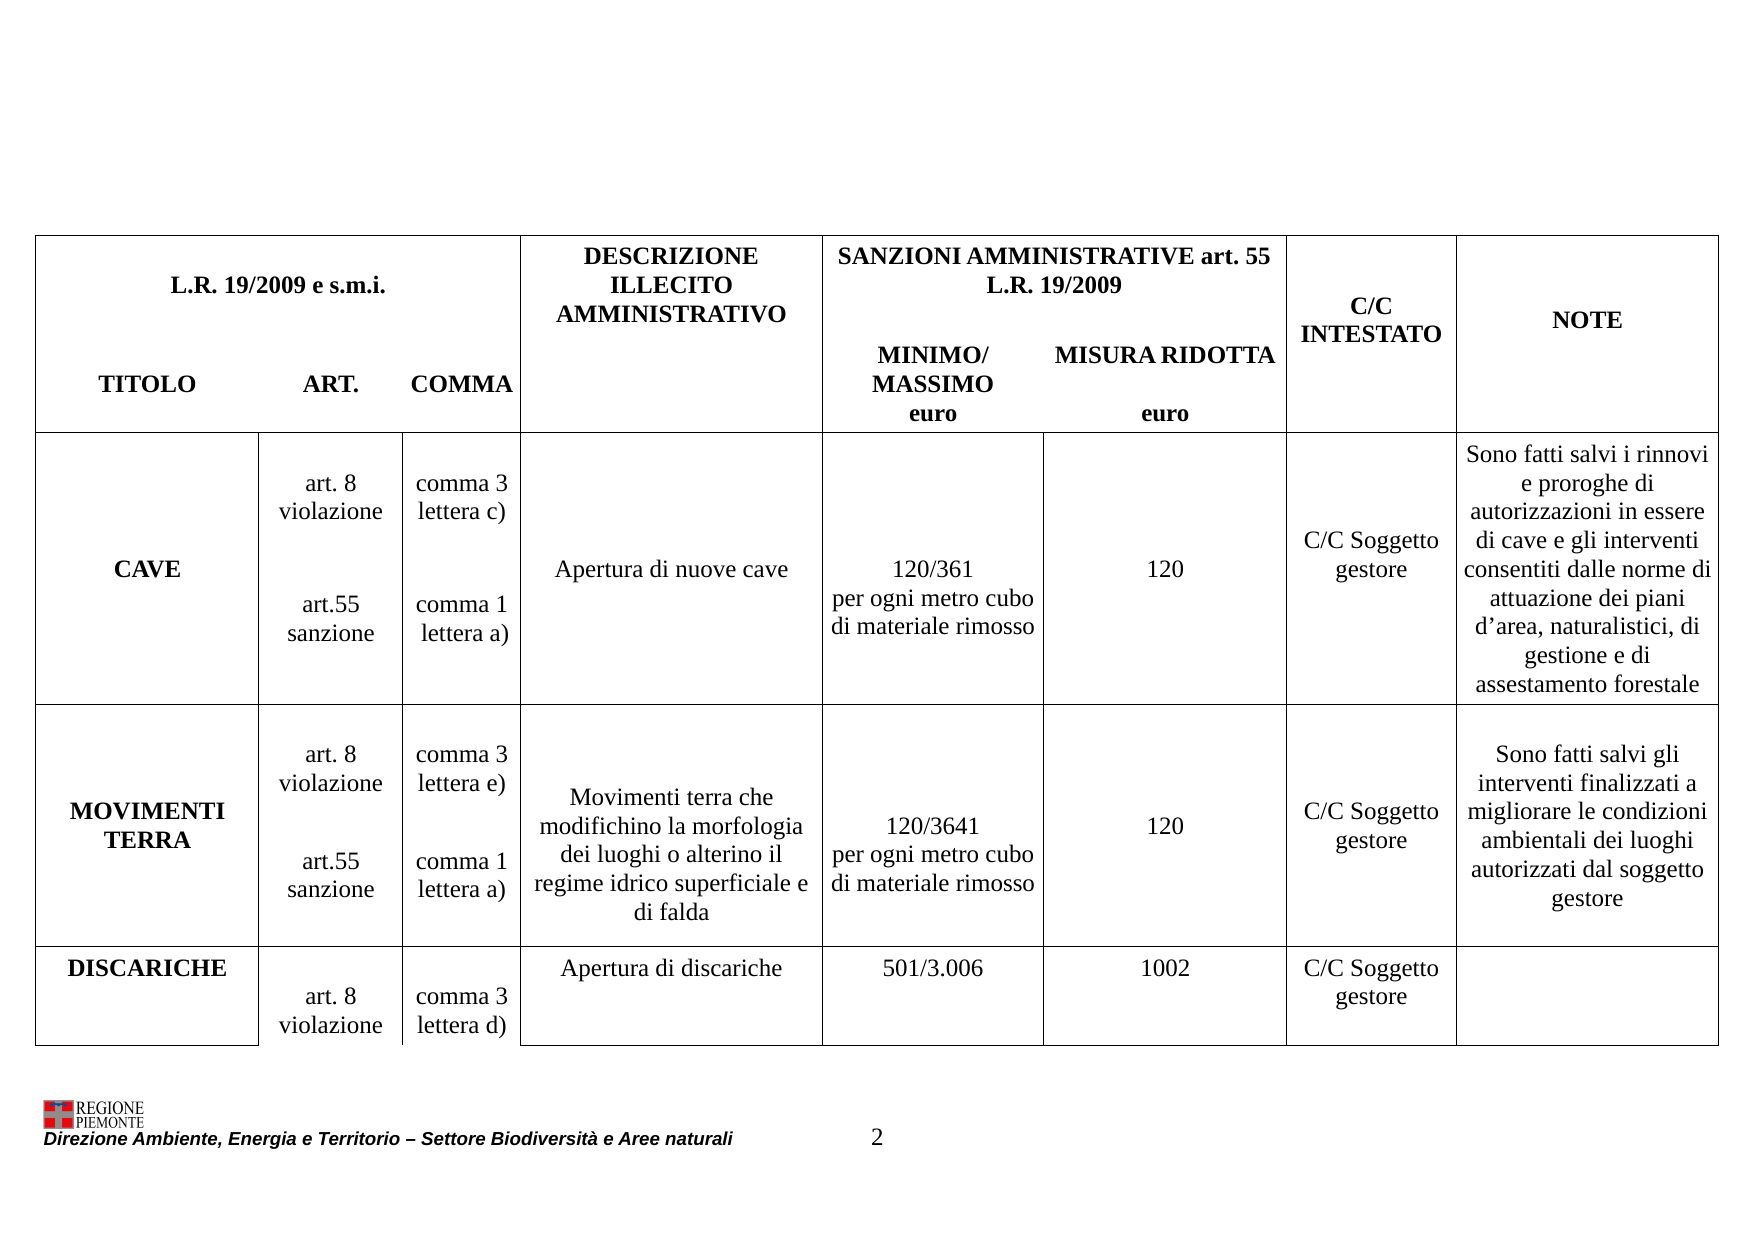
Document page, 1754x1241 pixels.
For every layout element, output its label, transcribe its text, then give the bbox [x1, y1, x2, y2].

table_cell comma 3 lettera d) [403, 947, 520, 1045]
table_header SANZIONI AMMINISTRATIVE art. 55 L.R. 19/2009 [823, 236, 1286, 333]
table_header L.R. 19/2009 e s.m.i. [36, 236, 520, 333]
table_cell 501/3.006 [823, 947, 1043, 1045]
table_header NOTE [1457, 236, 1718, 432]
table_cell comma 3 lettera e) [403, 705, 520, 802]
table_cell MISURA RIDOTTA euro [1044, 334, 1286, 432]
table_cell MOVIMENTI TERRA [36, 705, 258, 946]
table_cell 120/361 per ogni metro cubo di materiale rimosso [823, 433, 1043, 703]
table_cell CAVE [36, 433, 258, 703]
table_cell Sono fatti salvi i rinnovi e proroghe di autorizzazioni in essere di cave e gli interventi consentiti dalle norme di attuazione dei piani d’area, naturalistici, di gestione e di assestamento forestale [1457, 433, 1718, 703]
table_cell DISCARICHE [36, 947, 258, 1045]
table_cell Sono fatti salvi gli interventi finalizzati a migliorare le condizioni ambientali dei luoghi autorizzati dal soggetto gestore [1457, 705, 1718, 946]
table_cell [521, 334, 822, 432]
table_cell MINIMO/MASSIMO euro [823, 334, 1044, 432]
table_header DESCRIZIONE ILLECITO AMMINISTRATIVO [521, 236, 822, 333]
table_cell ART. [259, 334, 403, 432]
table_cell comma 1 lettera a) [403, 802, 520, 946]
table_header C/C INTESTATO [1287, 236, 1456, 432]
table_cell 120 [1044, 705, 1286, 946]
table_cell C/C Soggetto gestore [1287, 433, 1456, 703]
table_cell Movimenti terra che modifichino la morfologia dei luoghi o alterino il regime idrico superficiale e di falda [521, 705, 822, 946]
table_cell Apertura di nuove cave [521, 433, 822, 703]
table_cell art. 8 violazione [259, 705, 402, 802]
table_cell C/C Soggetto gestore [1287, 947, 1456, 1045]
table_cell art. 8 violazione [259, 947, 402, 1045]
table_cell COMMA [403, 334, 520, 432]
picture [43, 1100, 144, 1129]
table_cell art. 8 violazione [259, 433, 402, 531]
table_cell art.55 sanzione [259, 531, 402, 703]
table_cell art.55 sanzione [259, 802, 402, 946]
table_cell comma 3 lettera c) [403, 433, 520, 531]
table_cell 120 [1044, 433, 1286, 703]
table_cell [1457, 947, 1718, 1045]
table_cell 1002 [1044, 947, 1286, 1045]
table_cell Apertura di discariche [521, 947, 822, 1045]
table_cell 120/3641 per ogni metro cubo di materiale rimosso [823, 705, 1043, 946]
table_cell C/C Soggetto gestore [1287, 705, 1456, 946]
table_cell TITOLO [36, 334, 259, 432]
table_cell comma 1 lettera a) [403, 531, 520, 703]
